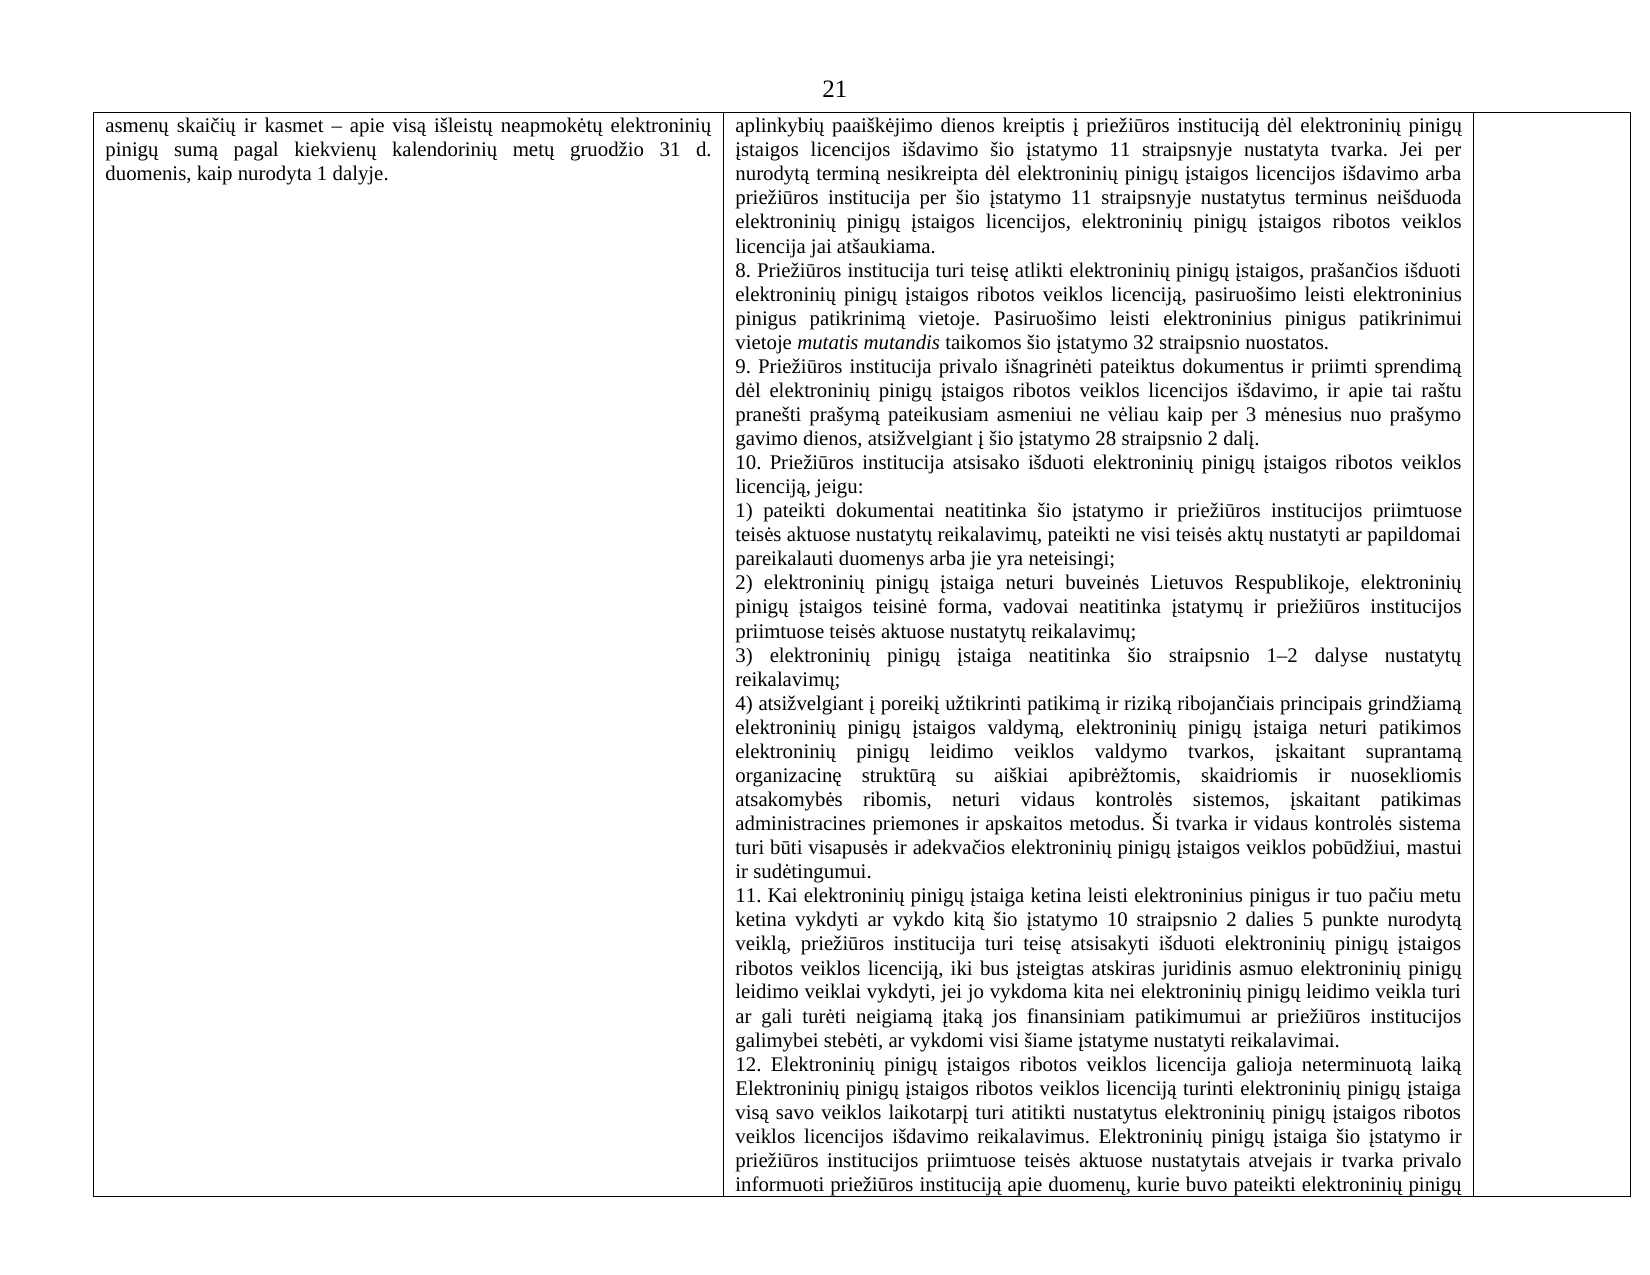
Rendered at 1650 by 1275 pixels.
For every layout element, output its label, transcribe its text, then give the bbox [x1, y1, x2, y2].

table_cell aplinkybių paaiškėjimo dienos kreiptis į priežiūros instituciją dėl elektroninių pinigų įstaigos licencijos išdavimo šio įstatymo 11 straipsnyje nustatyta tvarka. Jei per nurodytą terminą nesikreipta dėl elektroninių pinigų įstaigos licencijos išdavimo arba priežiūros institucija per šio įstatymo 11 straipsnyje nustatytus terminus neišduoda elektroninių pinigų įstaigos licencijos, elektroninių pinigų įstaigos ribotos veiklos licencija jai atšaukiama. 8. Priežiūros institucija turi teisę atlikti elektroninių pinigų įstaigos, prašančios išduoti elektroninių pinigų įstaigos ribotos veiklos licenciją, pasiruošimo leisti elektroninius pinigus patikrinimą vietoje. Pasiruošimo leisti elektroninius pinigus patikrinimui vietoje mutatis mutandis taikomos šio įstatymo 32 straipsnio nuostatos. 9. Priežiūros institucija privalo išnagrinėti pateiktus dokumentus ir priimti sprendimą dėl elektroninių pinigų įstaigos ribotos veiklos licencijos išdavimo, ir apie tai raštu pranešti prašymą pateikusiam asmeniui ne vėliau kaip per 3 mėnesius nuo prašymo gavimo dienos, atsižvelgiant į šio įstatymo 28 straipsnio 2 dalį. 10. Priežiūros institucija atsisako išduoti elektroninių pinigų įstaigos ribotos veiklos licenciją, jeigu: 1) pateikti dokumentai neatitinka šio įstatymo ir priežiūros institucijos priimtuose teisės aktuose nustatytų reikalavimų, pateikti ne visi teisės aktų nustatyti ar papildomai pareikalauti duomenys arba jie yra neteisingi; 2) elektroninių pinigų įstaiga neturi buveinės Lietuvos Respublikoje, elektroninių pinigų įstaigos teisinė forma, vadovai neatitinka įstatymų ir priežiūros institucijos priimtuose teisės aktuose nustatytų reikalavimų; 3) elektroninių pinigų įstaiga neatitinka šio straipsnio 1–2 dalyse nustatytų reikalavimų; 4) atsižvelgiant į poreikį užtikrinti patikimą ir riziką ribojančiais principais grindžiamą elektroninių pinigų įstaigos valdymą, elektroninių pinigų įstaiga neturi patikimos elektroninių pinigų leidimo veiklos valdymo tvarkos, įskaitant suprantamą organizacinę struktūrą su aiškiai apibrėžtomis, skaidriomis ir nuosekliomis atsakomybės ribomis, neturi vidaus kontrolės sistemos, įskaitant patikimas administracines priemones ir apskaitos metodus. Ši tvarka ir vidaus kontrolės sistema turi būti visapusės ir adekvačios elektroninių pinigų įstaigos veiklos pobūdžiui, mastui ir sudėtingumui. 11. Kai elektroninių pinigų įstaiga ketina leisti elektroninius pinigus ir tuo pačiu metu ketina vykdyti ar vykdo kitą šio įstatymo 10 straipsnio 2 dalies 5 punkte nurodytą veiklą, priežiūros institucija turi teisę atsisakyti išduoti elektroninių pinigų įstaigos ribotos veiklos licenciją, iki bus įsteigtas atskiras juridinis asmuo elektroninių pinigų leidimo veiklai vykdyti, jei jo vykdoma kita nei elektroninių pinigų leidimo veikla turi ar gali turėti neigiamą įtaką jos finansiniam patikimumui ar priežiūros institucijos galimybei stebėti, ar vykdomi visi šiame įstatyme nustatyti reikalavimai. 12. Elektroninių pinigų įstaigos ribotos veiklos licencija galioja neterminuotą laiką Elektroninių pinigų įstaigos ribotos veiklos licenciją turinti elektroninių pinigų įstaiga visą savo veiklos laikotarpį turi atitikti nustatytus elektroninių pinigų įstaigos ribotos veiklos licencijos išdavimo reikalavimus. Elektroninių pinigų įstaiga šio įstatymo ir priežiūros institucijos priimtuose teisės aktuose nustatytais atvejais ir tvarka privalo informuoti priežiūros instituciją apie duomenų, kurie buvo pateikti elektroninių pinigų [724, 113, 1473, 1196]
table_cell asmenų skaičių ir kasmet – apie visą išleistų neapmokėtų elektroninių pinigų sumą pagal kiekvienų kalendorinių metų gruodžio 31 d. duomenis, kaip nurodyta 1 dalyje. [94, 113, 723, 1196]
table_cell [1474, 113, 1630, 1196]
